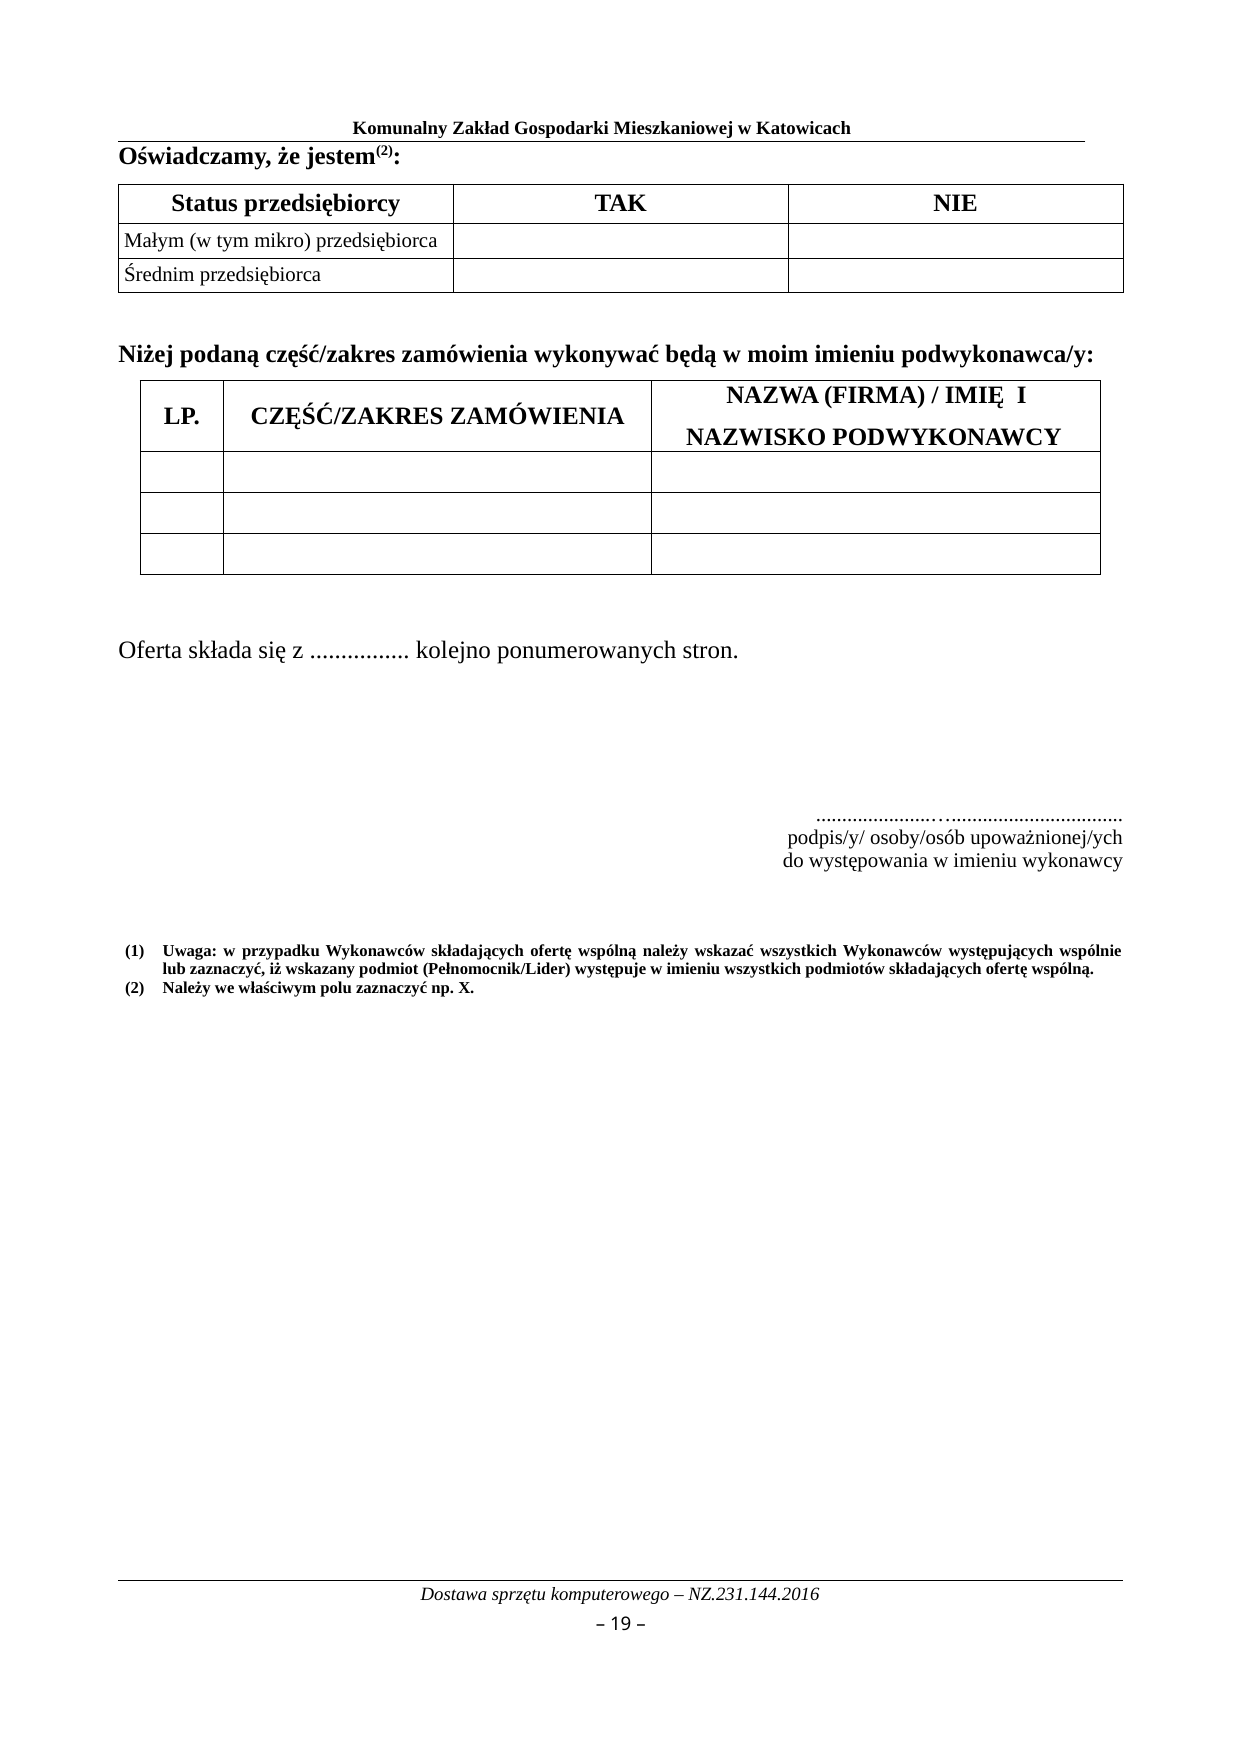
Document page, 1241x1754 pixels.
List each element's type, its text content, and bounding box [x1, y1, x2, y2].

table_header Status przedsiębiorcy [119, 185, 453, 223]
table_header Część/zakres zamówienia [224, 381, 651, 451]
table_header Nazwa (firma) / Imię i Nazwisko podwykonawcy [652, 381, 1100, 451]
table_cell [141, 452, 223, 492]
text ......................…................................. [561, 803, 1123, 826]
table_cell [789, 259, 1123, 292]
table_cell [224, 493, 651, 533]
table_cell [652, 493, 1100, 533]
subtitle Oświadczamy, że jestem(2): [118, 142, 1123, 170]
table_cell [224, 452, 651, 492]
text do występowania w imieniu wykonawcy [118, 849, 1123, 872]
text Niżej podaną część/zakres zamówienia wykonywać będą w moim imieniu podwykonawca/y: [118, 340, 1123, 368]
list Uwaga: w przypadku Wykonawców składających ofertę wspólną należy wskazać wszystkich Wykonawców występujących wspólnie lub zaznaczyć, iż wskazany podmiot (Pełnomocnik/Lider) występuje w imieniu wszystkich podmiotów składających ofertę wspólną. [125, 941, 1123, 978]
table_cell [224, 534, 651, 574]
table_cell Średnim przedsiębiorca [119, 259, 453, 292]
table_header Lp. [141, 381, 223, 451]
table_cell [454, 224, 788, 257]
text Oferta składa się z ................ kolejno ponumerowanych stron. [118, 636, 1123, 664]
table_cell [789, 224, 1123, 257]
table_header NIE [789, 185, 1123, 223]
text podpis/y/ osoby/osób upoważnionej/ych [118, 826, 1123, 849]
table_cell [652, 534, 1100, 574]
table_cell [652, 452, 1100, 492]
table_cell [454, 259, 788, 292]
table_cell Małym (w tym mikro) przedsiębiorca [119, 224, 453, 257]
table_cell [141, 493, 223, 533]
table_header TAK [454, 185, 788, 223]
table_cell [141, 534, 223, 574]
list Należy we właściwym polu zaznaczyć np. X. [125, 978, 1123, 997]
